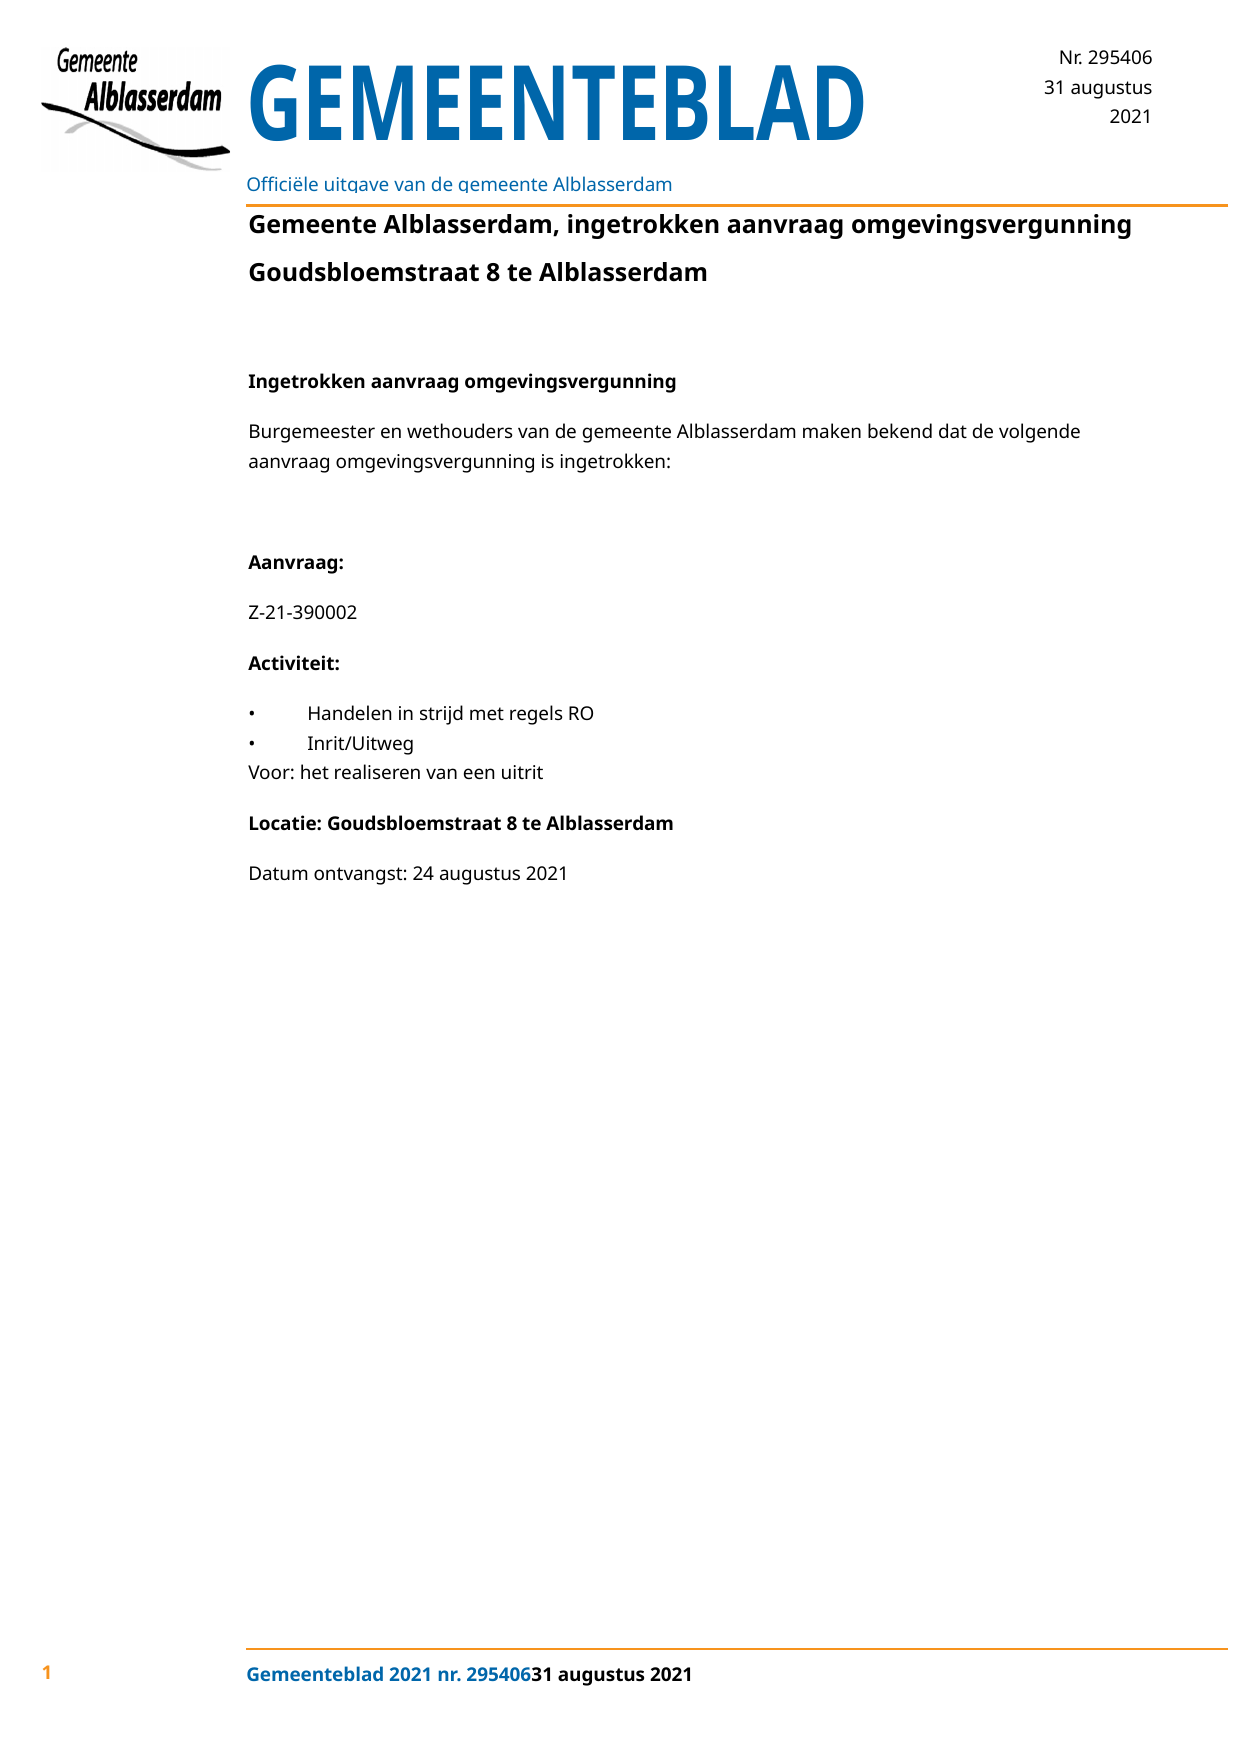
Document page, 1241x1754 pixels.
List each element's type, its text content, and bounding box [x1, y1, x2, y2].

text Activiteit: [248, 650, 1152, 676]
text Locatie: Goudsbloemstraat 8 te Alblasserdam [248, 810, 1152, 836]
text Aanvraag: [248, 549, 1152, 575]
text Datum ontvangst: 24 augustus 2021 [248, 860, 1152, 886]
text Burgemeester en wethouders van de gemeente Alblasserdam maken bekend dat de volgende aanvraag omgevingsvergunning is ingetrokken: [248, 419, 1152, 474]
picture [41, 47, 231, 172]
list Inrit/Uitweg [248, 730, 1152, 756]
text Gemeente Alblasserdam, ingetrokken aanvraag omgevingsvergunning Goudsbloemstraat 8 te Alblasserdam [248, 207, 1152, 288]
text Voor: het realiseren van een uitrit [248, 759, 1152, 785]
list Handelen in strijd met regels RO [248, 700, 1152, 726]
text Z-21-390002 [248, 599, 1152, 625]
text Ingetrokken aanvraag omgevingsvergunning [248, 368, 1152, 394]
